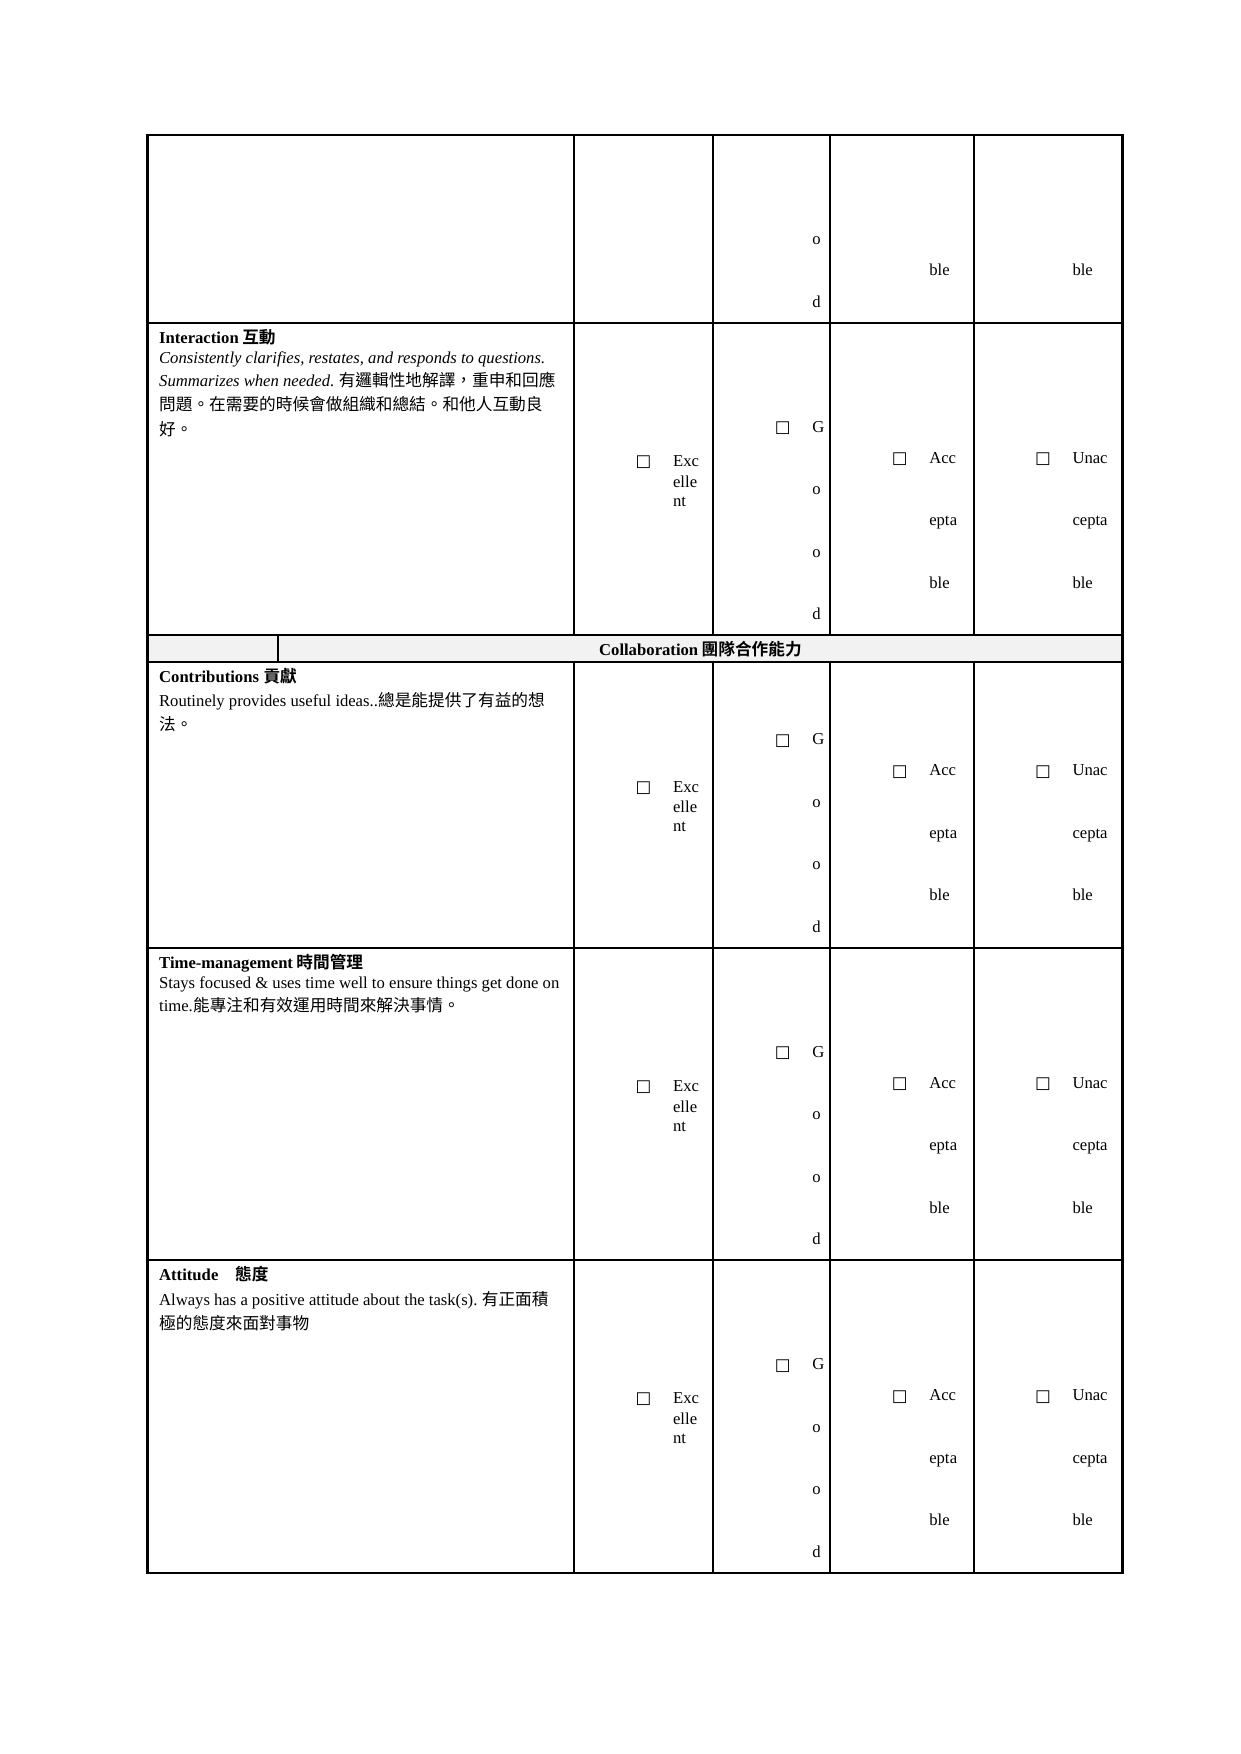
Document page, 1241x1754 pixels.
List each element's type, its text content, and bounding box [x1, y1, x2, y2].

table_cell [149, 636, 277, 661]
table_cell Acceptable [831, 324, 973, 634]
table_cell Unacceptable [975, 949, 1121, 1259]
table_cell Interaction互動 Consistently clarifies, restates, and responds to questions. Summarizes when needed. 有邏輯性地解譯，重申和回應問題。在需要的時候會做組織和總結。和他人互動良好。 [149, 324, 573, 634]
table_cell Acceptable [831, 949, 973, 1259]
table_cell Collaboration團隊合作能力 [279, 636, 1121, 661]
table_cell Unacceptable [975, 136, 1121, 322]
table_cell Acceptable [831, 136, 973, 322]
table_cell Time-management時間管理 Stays focused & uses time well to ensure things get done on time.能專注和有效運用時間來解決事情。 [149, 949, 573, 1259]
table_cell Good [714, 663, 829, 947]
table_cell [149, 136, 573, 322]
table_cell Unacceptable [975, 324, 1121, 634]
table_cell Unacceptable [975, 663, 1121, 947]
table_cell Excellent [575, 1261, 712, 1572]
table_cell Good [714, 949, 829, 1259]
table_cell [575, 136, 712, 322]
table_cell Attitude 態度 Always has a positive attitude about the task(s). 有正面積極的態度來面對事物 [149, 1261, 573, 1572]
table_cell Excellent [575, 949, 712, 1259]
table_cell Acceptable [831, 663, 973, 947]
table_cell Excellent [575, 663, 712, 947]
table_cell Acceptable [831, 1261, 973, 1572]
table_cell Contributions 貢獻 Routinely provides useful ideas..總是能提供了有益的想法。 [149, 663, 573, 947]
table_cell Good [714, 136, 829, 322]
table_cell Unacceptable [975, 1261, 1121, 1572]
table_cell Good [714, 1261, 829, 1572]
table_cell Excellent [575, 324, 712, 634]
table_cell Good [714, 324, 829, 634]
